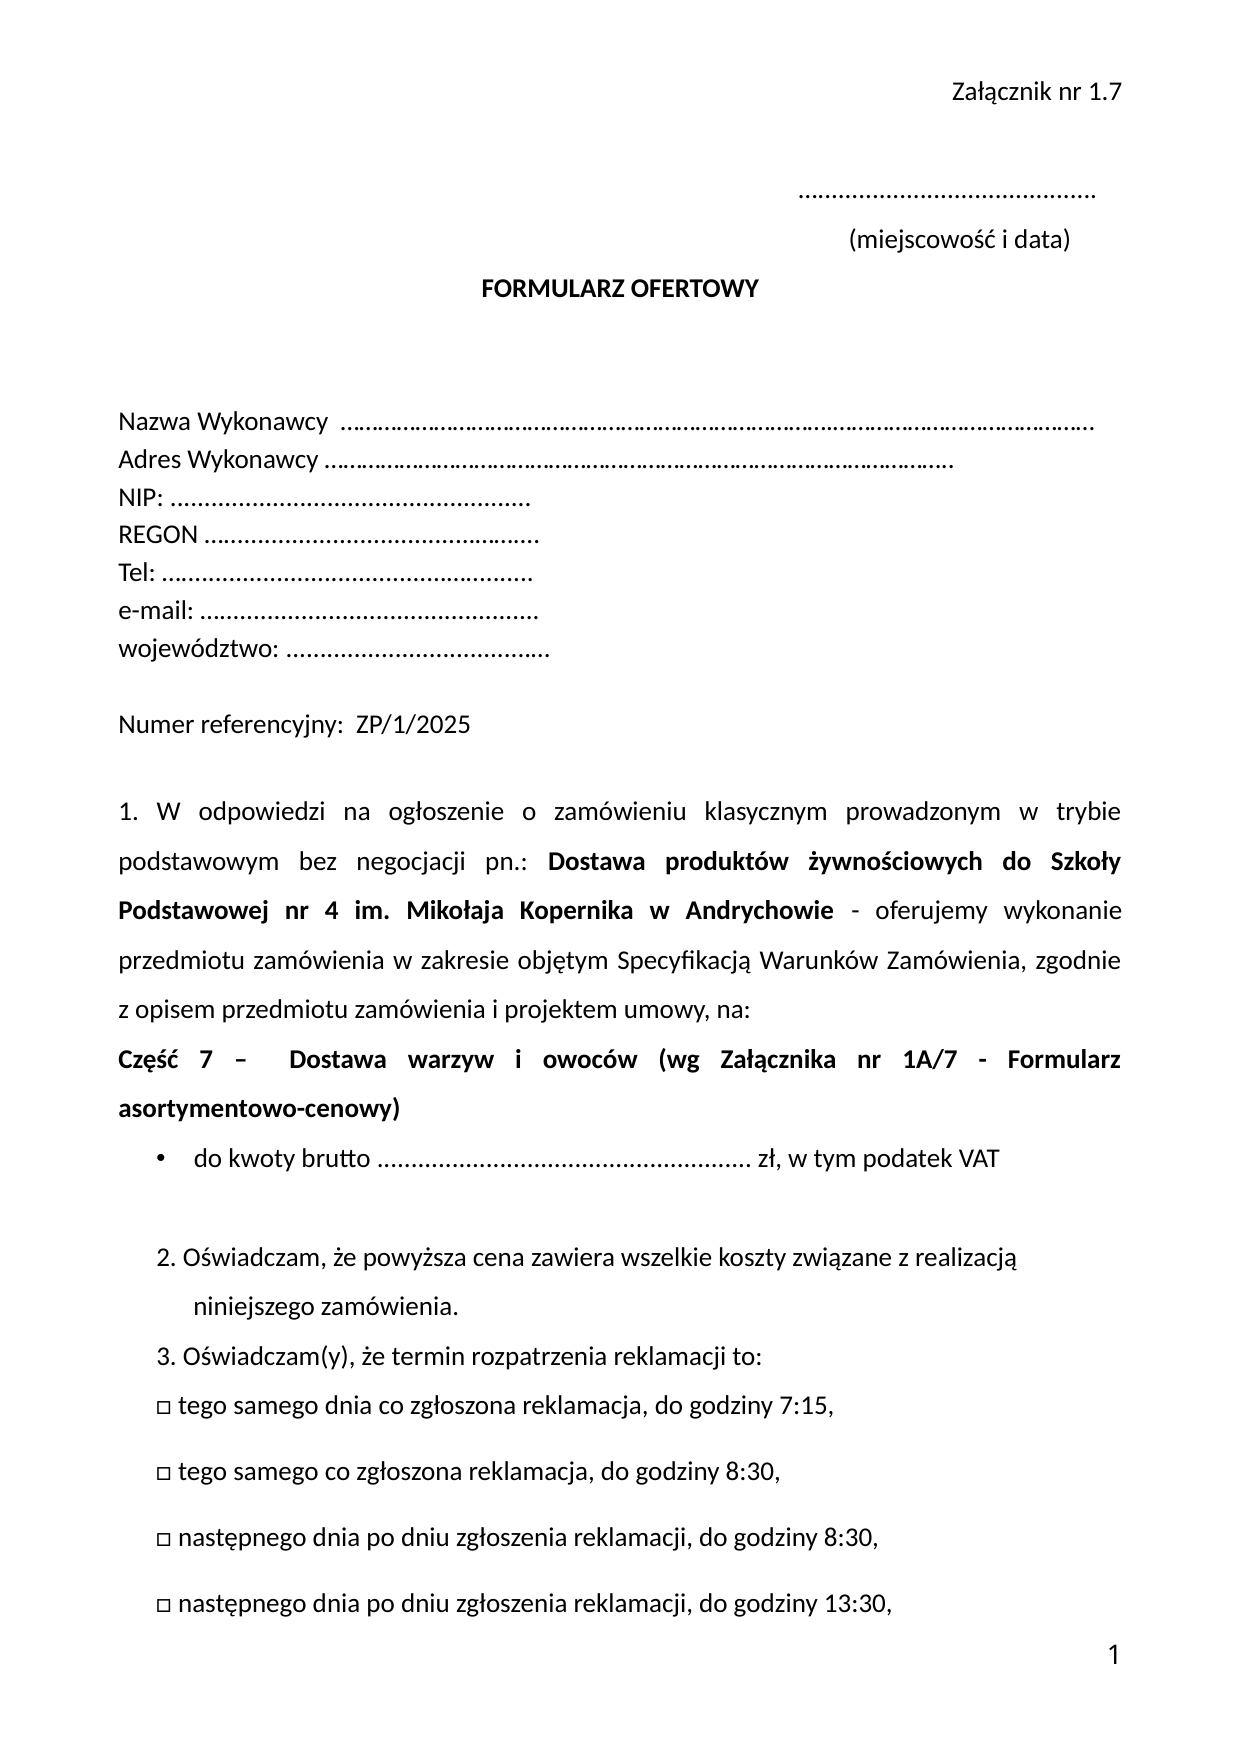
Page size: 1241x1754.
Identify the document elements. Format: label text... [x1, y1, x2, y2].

list □ następnego dnia po dniu zgłoszenia reklamacji, do godziny 8:30, [155, 1520, 1122, 1553]
list □ tego samego co zgłoszona reklamacja, do godziny 8:30, [155, 1454, 1122, 1487]
text Część 7 – Dostawa warzyw i owoców (wg Załącznika nr 1A/7 - Formularz asortymentowo-cenowy) [118, 1042, 1122, 1124]
text województwo: ....................................… [118, 631, 1122, 664]
list Oświadczam(y), że termin rozpatrzenia reklamacji to: [156, 1339, 1122, 1372]
text …......................................... [118, 173, 1122, 206]
text REGON ….....................................…….... [118, 518, 1122, 551]
text (miejscowość i data) FORMULARZ OFERTOWY [118, 222, 1122, 305]
text e-mail: …............................................... [118, 593, 1122, 626]
list do kwoty brutto ....................................................... zł, w tym podatek VAT [156, 1141, 1122, 1174]
list □ następnego dnia po dniu zgłoszenia reklamacji, do godziny 13:30, [155, 1586, 1122, 1619]
text Załącznik nr 1.7 [118, 74, 1122, 107]
list Oświadczam, że powyższa cena zawiera wszelkie koszty związane z realizacją niniejszego zamówienia. [156, 1240, 1122, 1322]
list □ tego samego dnia co zgłoszona reklamacja, do godziny 7:15, [155, 1388, 1122, 1421]
text Adres Wykonawcy ……………………………………………………………………………………….. [118, 442, 1122, 475]
text 1. W odpowiedzi na ogłoszenie o zamówieniu klasycznym prowadzonym w trybie podstawowym bez negocjacji pn.: Dostawa produktów żywnościowych do Szkoły Podstawowej nr 4 im. Mikołaja Kopernika w Andrychowie - oferujemy wykonanie przedmiotu zamówienia w zakresie objętym Specyfikacją Warunków Zamówienia, zgodnie z opisem przedmiotu zamówienia i projektem umowy, na: [118, 794, 1122, 1026]
text NIP: ..................................................... [118, 480, 1122, 513]
text Numer referencyjny: ZP/1/2025 [118, 707, 1122, 740]
text Nazwa Wykonawcy …………………………………………………………………….…………………………………… [118, 404, 1122, 437]
text Tel: ….......................................….......... [118, 556, 1122, 588]
